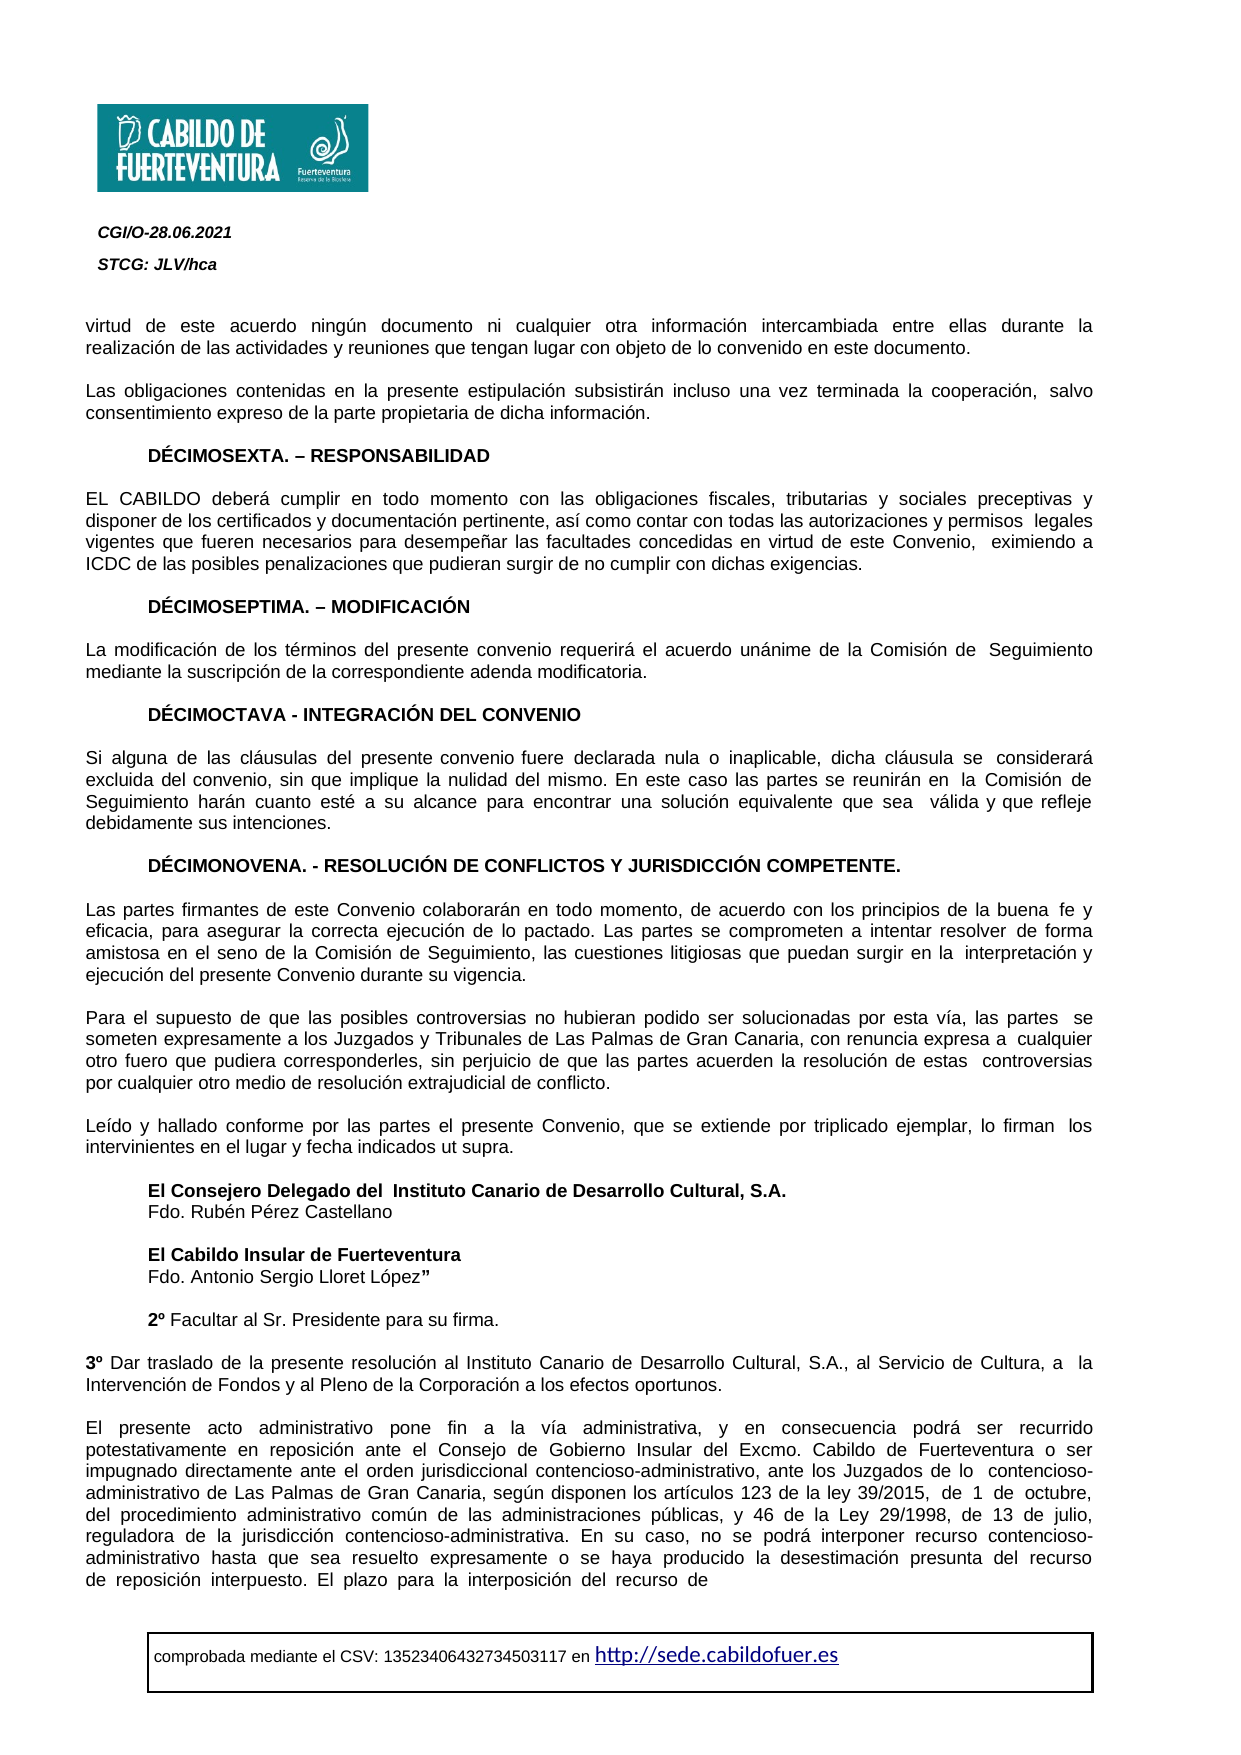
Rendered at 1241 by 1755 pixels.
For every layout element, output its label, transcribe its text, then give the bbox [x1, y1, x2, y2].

text Leído y hallado conforme por las partes el presente Convenio, que se extiende por triplicado ejemplar, lo firman los intervinientes en el lugar y fecha indicados ut supra. [85, 1114, 1093, 1158]
text 3º Dar traslado de la presente resolución al Instituto Canario de Desarrollo Cultural, S.A., al Servicio de Cultura, a la Intervención de Fondos y al Pleno de la Corporación a los efectos oportunos. [85, 1352, 1093, 1395]
subtitle DÉCIMOSEPTIMA. – MODIFICACIÓN [148, 596, 1107, 618]
text EL CABILDO deberá cumplir en todo momento con las obligaciones fiscales, tributarias y sociales preceptivas y disponer de los certificados y documentación pertinente, así como contar con todas las autorizaciones y permisos legales vigentes que fueren necesarios para desempeñar las facultades concedidas en virtud de este Convenio, eximiendo a ICDC de las posibles penalizaciones que pudieran surgir de no cumplir con dichas exigencias. [85, 488, 1093, 574]
text El presente acto administrativo pone fin a la vía administrativa, y en consecuencia podrá ser recurrido potestativamente en reposición ante el Consejo de Gobierno Insular del Excmo. Cabildo de Fuerteventura o ser impugnado directamente ante el orden jurisdiccional contencioso-administrativo, ante los Juzgados de lo contencioso-administrativo de Las Palmas de Gran Canaria, según disponen los artículos 123 de la ley 39/2015, de 1 de octubre, del procedimiento administrativo común de las administraciones públicas, y 46 de la Ley 29/1998, de 13 de julio, reguladora de la jurisdicción contencioso-administrativa. En su caso, no se podrá interponer recurso contencioso-administrativo hasta que sea resuelto expresamente o se haya producido la desestimación presunta del recurso de reposición interpuesto. El plazo para la interposición del recurso de [85, 1417, 1093, 1590]
text virtud de este acuerdo ningún documento ni cualquier otra información intercambiada entre ellas durante la realización de las actividades y reuniones que tengan lugar con objeto de lo convenido en este documento. [85, 315, 1093, 358]
subtitle DÉCIMONOVENA. - RESOLUCIÓN DE CONFLICTOS Y JURISDICCIÓN COMPETENTE. [148, 855, 1107, 877]
text Para el supuesto de que las posibles controversias no hubieran podido ser solucionadas por esta vía, las partes se someten expresamente a los Juzgados y Tribunales de Las Palmas de Gran Canaria, con renuncia expresa a cualquier otro fuero que pudiera corresponderles, sin perjuicio de que las partes acuerden la resolución de estas controversias por cualquier otro medio de resolución extrajudicial de conflicto. [85, 1006, 1093, 1093]
subtitle DÉCIMOSEXTA. – RESPONSABILIDAD [148, 445, 1107, 466]
text Las partes firmantes de este Convenio colaborarán en todo momento, de acuerdo con los principios de la buena fe y eficacia, para asegurar la correcta ejecución de lo pactado. Las partes se comprometen a intentar resolver de forma amistosa en el seno de la Comisión de Seguimiento, las cuestiones litigiosas que puedan surgir en la interpretación y ejecución del presente Convenio durante su vigencia. [85, 898, 1093, 985]
text 2º Facultar al Sr. Presidente para su firma. [148, 1309, 1107, 1330]
subtitle El Cabildo Insular de Fuerteventura [148, 1244, 1107, 1266]
subtitle DÉCIMOCTAVA - INTEGRACIÓN DEL CONVENIO [148, 704, 1107, 726]
text La modificación de los términos del presente convenio requerirá el acuerdo unánime de la Comisión de Seguimiento mediante la suscripción de la correspondiente adenda modificatoria. [85, 639, 1093, 682]
text Las obligaciones contenidas en la presente estipulación subsistirán incluso una vez terminada la cooperación, salvo consentimiento expreso de la parte propietaria de dicha información. [85, 380, 1093, 423]
text Si alguna de las cláusulas del presente convenio fuere declarada nula o inaplicable, dicha cláusula se considerará excluida del convenio, sin que implique la nulidad del mismo. En este caso las partes se reunirán en la Comisión de Seguimiento harán cuanto esté a su alcance para encontrar una solución equivalente que sea válida y que refleje debidamente sus intenciones. [85, 747, 1093, 834]
subtitle El Consejero Delegado del Instituto Canario de Desarrollo Cultural, S.A. [148, 1179, 1107, 1201]
text Fdo. Rubén Pérez Castellano [148, 1201, 1107, 1222]
text Fdo. Antonio Sergio Lloret López” [148, 1266, 1107, 1287]
